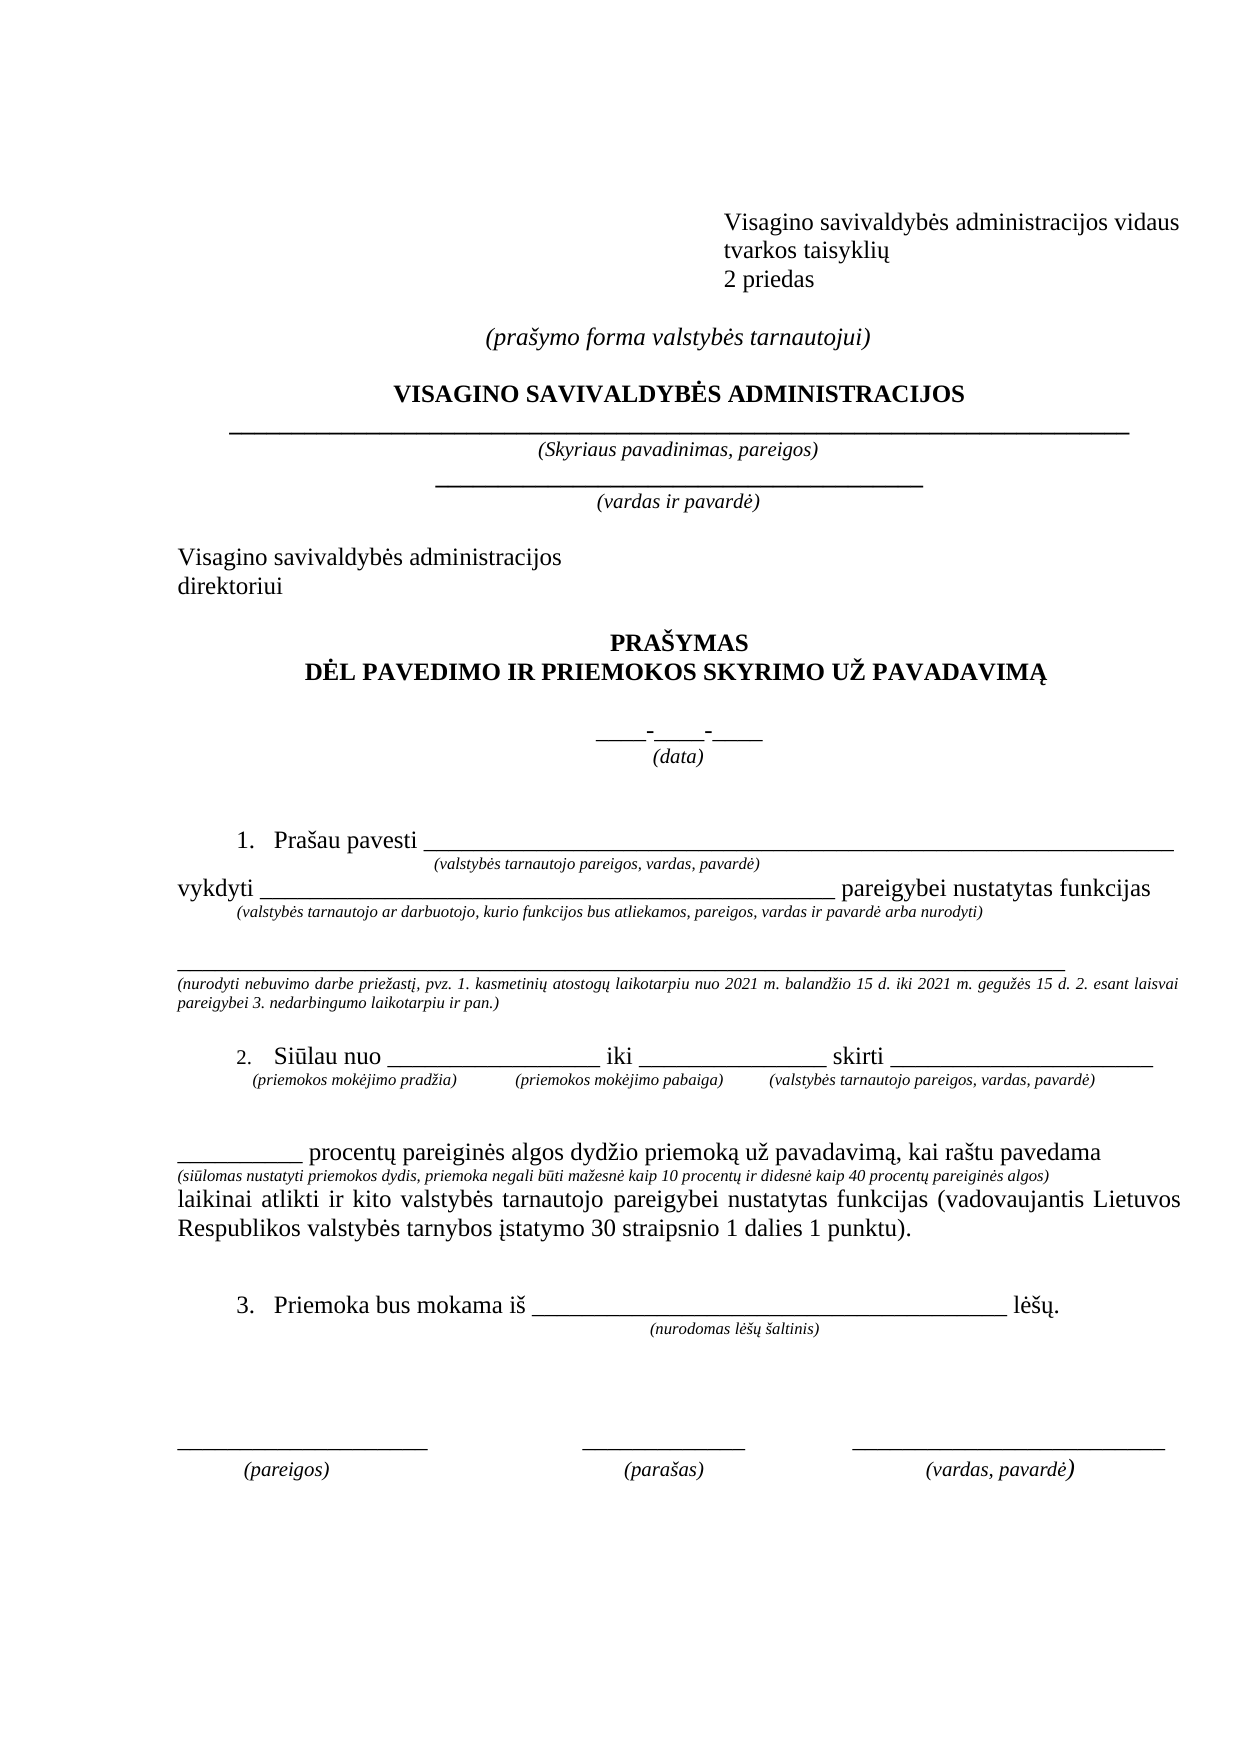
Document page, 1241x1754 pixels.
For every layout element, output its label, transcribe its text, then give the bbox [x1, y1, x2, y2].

text ____-____-____ [177, 715, 1181, 743]
text _______________________________________________________________________ [177, 945, 1181, 974]
text 1. Prašau pavesti ____________________________________________________________ [236, 825, 1181, 854]
text 2. Siūlau nuo _________________ iki _______________ skirti _____________________ [236, 1041, 1181, 1069]
text (data) [177, 743, 1181, 768]
text (valstybės tarnautojo pareigos, vardas, pavardė) [177, 854, 1181, 873]
text laikinai atlikti ir kito valstybės tarnautojo pareigybei nustatytas funkcijas (vadovaujantis Lietuvos Respublikos valstybės tarnybos įstatymo 30 straipsnio 1 dalies 1 punktu). [177, 1184, 1181, 1242]
text (prašymo forma valstybės tarnautojui) [177, 322, 1181, 350]
text ____________________ _____________ _________________________ [177, 1424, 1181, 1453]
text (vardas ir pavardė) [177, 489, 1181, 513]
text (priemokos mokėjimo pradžia) (priemokos mokėjimo pabaiga) (valstybės tarnautojo pareigos, vardas, pavardė) [177, 1069, 1181, 1089]
text (nurodyti nebuvimo darbe priežastį, pvz. 1. kasmetinių atostogų laikotarpiu nuo 2021 m. balandžio 15 d. iki 2021 m. gegužės 15 d. 2. esant laisvai pareigybei 3. nedarbingumo laikotarpiu ir pan.) [177, 974, 1181, 1012]
text 2 priedas [177, 264, 1181, 293]
text _______________________________________ [177, 461, 1181, 489]
text tvarkos taisyklių [723, 235, 1181, 264]
text vykdyti ______________________________________________ pareigybei nustatytas funkcijas [177, 873, 1181, 902]
text 3. Priemoka bus mokama iš ______________________________________ lėšų. [236, 1290, 1181, 1319]
text (valstybės tarnautojo ar darbuotojo, kurio funkcijos bus atliekamos, pareigos, vardas ir pavardė arba nurodyti) [177, 902, 1181, 921]
text (pareigos) (parašas) (vardas, pavardė) [177, 1453, 1181, 1482]
text prašymas [177, 628, 1181, 657]
text Visagino savivaldybės administracijos [177, 542, 1181, 571]
text Visagino savivaldybės administracijos ________________________________________________________________________ [177, 379, 1181, 437]
text Dėl pavedimo ir priemokos skyrimo už pavadavimą [177, 657, 1181, 686]
text (nurodomas lėšų šaltinis) [177, 1319, 1181, 1338]
text (siūlomas nustatyti priemokos dydis, priemoka negali būti mažesnė kaip 10 procentų ir didesnė kaip 40 procentų pareiginės algos) [177, 1165, 1181, 1184]
text (Skyriaus pavadinimas, pareigos) [177, 437, 1181, 461]
text Visagino savivaldybės administracijos vidaus [723, 207, 1181, 235]
text direktoriui [177, 571, 1181, 600]
text __________ procentų pareiginės algos dydžio priemoką už pavadavimą, kai raštu pavedama [177, 1137, 1181, 1165]
